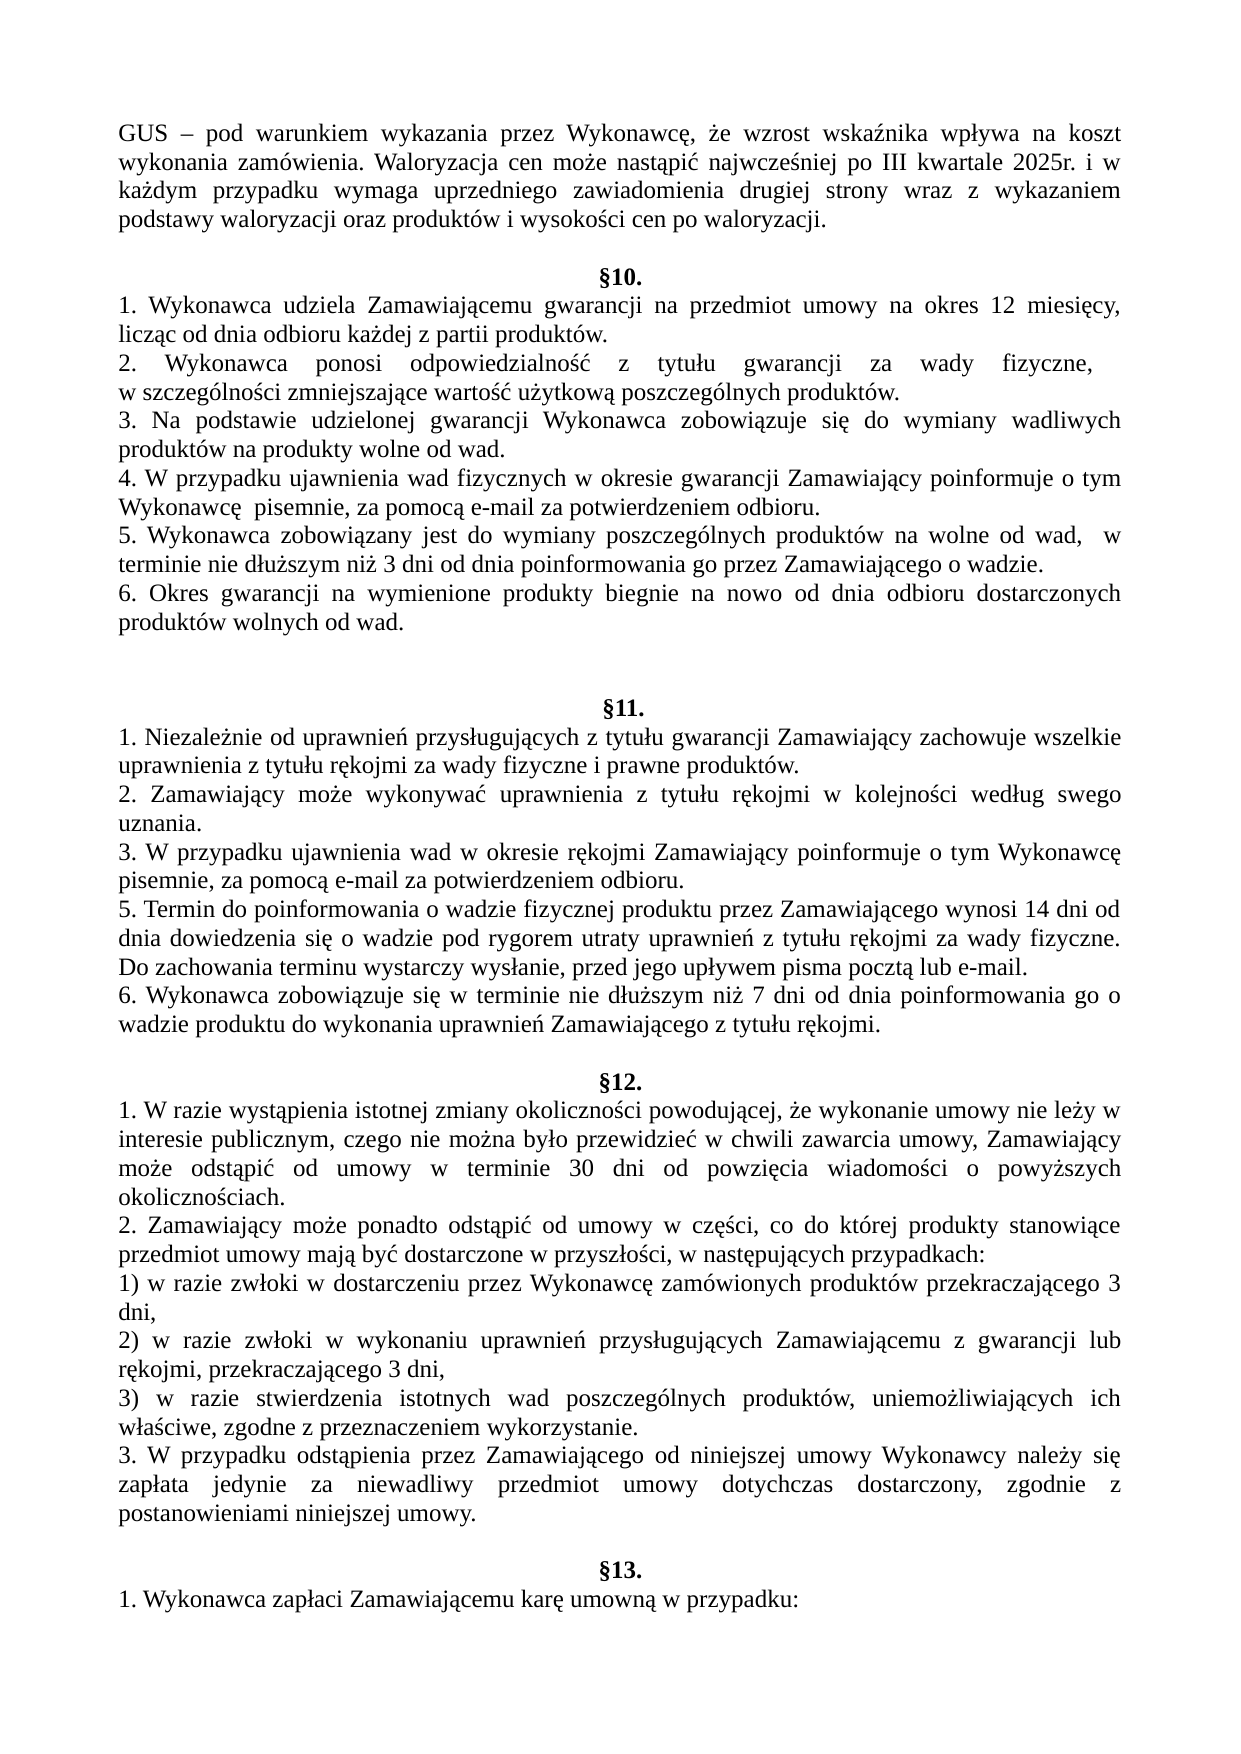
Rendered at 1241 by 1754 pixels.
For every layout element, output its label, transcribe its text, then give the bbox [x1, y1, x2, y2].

text 2. Zamawiający może ponadto odstąpić od umowy w części, co do której produkty stanowiące przedmiot umowy mają być dostarczone w przyszłości, w następujących przypadkach: [118, 1211, 1122, 1268]
text GUS – pod warunkiem wykazania przez Wykonawcę, że wzrost wskaźnika wpływa na koszt wykonania zamówienia. Waloryzacja cen może nastąpić najwcześniej po III kwartale 2025r. i w każdym przypadku wymaga uprzedniego zawiadomienia drugiej strony wraz z wykazaniem podstawy waloryzacji oraz produktów i wysokości cen po waloryzacji. [118, 118, 1122, 233]
text 3. W przypadku odstąpienia przez Zamawiającego od niniejszej umowy Wykonawcy należy się zapłata jedynie za niewadliwy przedmiot umowy dotychczas dostarczony, zgodnie z postanowieniami niniejszej umowy. [118, 1441, 1122, 1527]
text 2. Zamawiający może wykonywać uprawnienia z tytułu rękojmi w kolejności według swego uznania. [118, 779, 1122, 837]
text 1. Niezależnie od uprawnień przysługujących z tytułu gwarancji Zamawiający zachowuje wszelkie uprawnienia z tytułu rękojmi za wady fizyczne i prawne produktów. [118, 722, 1122, 779]
text 1. Wykonawca udziela Zamawiającemu gwarancji na przedmiot umowy na okres 12 miesięcy, licząc od dnia odbioru każdej z partii produktów. [118, 291, 1122, 348]
text 3. W przypadku ujawnienia wad w okresie rękojmi Zamawiający poinformuje o tym Wykonawcę pisemnie, za pomocą e-mail za potwierdzeniem odbioru. [118, 837, 1122, 894]
text 2. Wykonawca ponosi odpowiedzialność z tytułu gwarancji za wady fizyczne, w szczególności zmniejszające wartość użytkową poszczególnych produktów. [118, 348, 1122, 406]
text 6. Wykonawca zobowiązuje się w terminie nie dłuższym niż 7 dni od dnia poinformowania go o wadzie produktu do wykonania uprawnień Zamawiającego z tytułu rękojmi. [118, 981, 1122, 1038]
text 1. Wykonawca zapłaci Zamawiającemu karę umowną w przypadku: [118, 1584, 1122, 1613]
text 1. W razie wystąpienia istotnej zmiany okoliczności powodującej, że wykonanie umowy nie leży w interesie publicznym, czego nie można było przewidzieć w chwili zawarcia umowy, Zamawiający może odstąpić od umowy w terminie 30 dni od powzięcia wiadomości o powyższych okolicznościach. [118, 1096, 1122, 1211]
text 1) w razie zwłoki w dostarczeniu przez Wykonawcę zamówionych produktów przekraczającego 3 dni, [118, 1268, 1122, 1326]
text 3) w razie stwierdzenia istotnych wad poszczególnych produktów, uniemożliwiających ich właściwe, zgodne z przeznaczeniem wykorzystanie. [118, 1383, 1122, 1441]
text §10. [118, 262, 1122, 291]
text 4. W przypadku ujawnienia wad fizycznych w okresie gwarancji Zamawiający poinformuje o tym Wykonawcę pisemnie, za pomocą e-mail za potwierdzeniem odbioru. [118, 463, 1122, 521]
text §13. [118, 1556, 1122, 1584]
text §12. [118, 1067, 1122, 1096]
text 5. Wykonawca zobowiązany jest do wymiany poszczególnych produktów na wolne od wad, w terminie nie dłuższym niż 3 dni od dnia poinformowania go przez Zamawiającego o wadzie. [118, 521, 1122, 578]
text 5. Termin do poinformowania o wadzie fizycznej produktu przez Zamawiającego wynosi 14 dni od dnia dowiedzenia się o wadzie pod rygorem utraty uprawnień z tytułu rękojmi za wady fizyczne. Do zachowania terminu wystarczy wysłanie, przed jego upływem pisma pocztą lub e-mail. [118, 894, 1122, 981]
text 3. Na podstawie udzielonej gwarancji Wykonawca zobowiązuje się do wymiany wadliwych produktów na produkty wolne od wad. [118, 406, 1122, 463]
text 2) w razie zwłoki w wykonaniu uprawnień przysługujących Zamawiającemu z gwarancji lub rękojmi, przekraczającego 3 dni, [118, 1326, 1122, 1383]
text 6. Okres gwarancji na wymienione produkty biegnie na nowo od dnia odbioru dostarczonych produktów wolnych od wad. [118, 578, 1122, 636]
text §11. [118, 693, 1122, 722]
